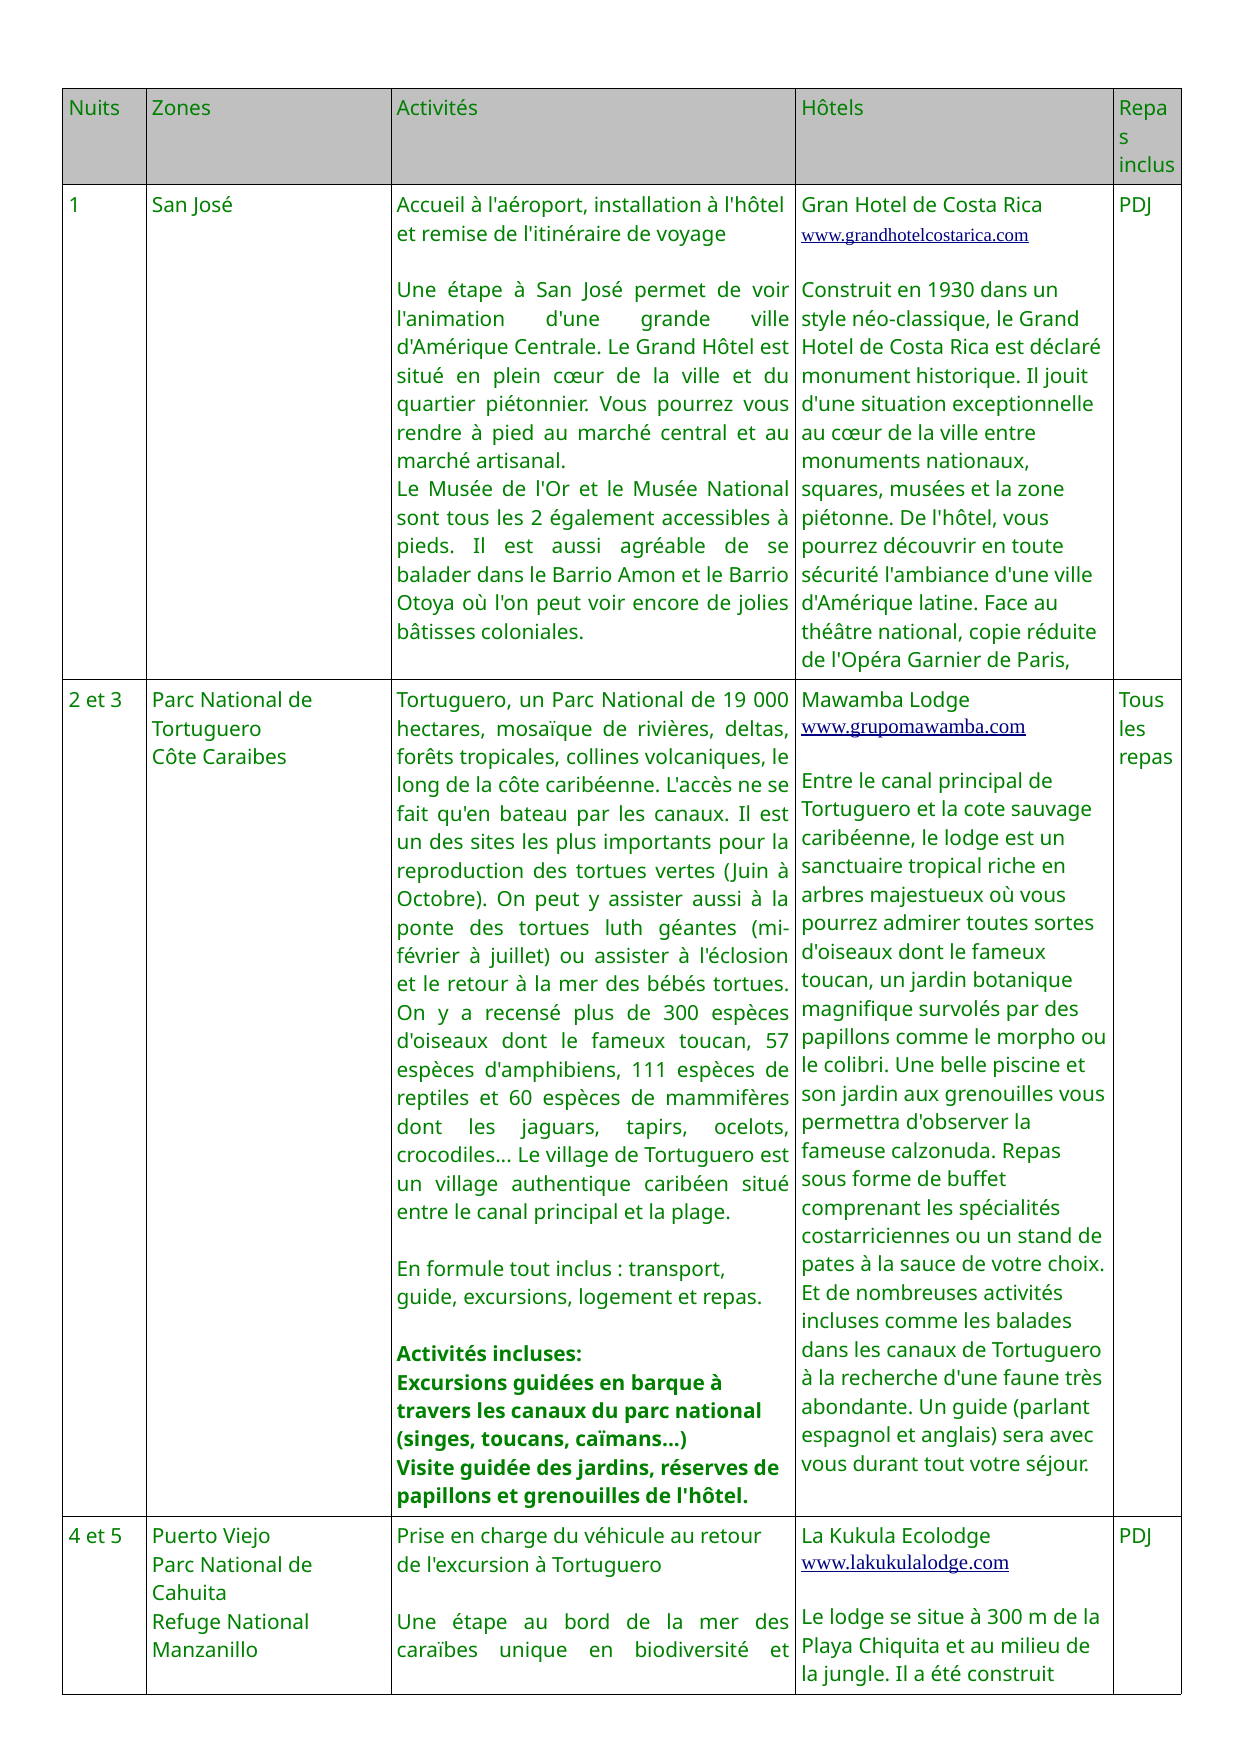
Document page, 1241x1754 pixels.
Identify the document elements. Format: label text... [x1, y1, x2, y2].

table_cell Prise en charge du véhicule au retour de l'excursion à Tortuguero Une étape au bord de la mer des caraïbes unique en biodiversité et [392, 1517, 795, 1693]
table_cell Tous les repas [1114, 680, 1181, 1516]
table_cell San José [147, 185, 391, 679]
table_cell 2 et 3 [63, 680, 146, 1516]
table_cell 4 et 5 [63, 1517, 146, 1693]
table_header Zones [147, 89, 391, 184]
table_header Activités [392, 89, 795, 184]
table_cell 1 [63, 185, 146, 679]
table_cell Tortuguero, un Parc National de 19 000 hectares, mosaïque de rivières, deltas, forêts tropicales, collines volcaniques, le long de la côte caribéenne. L'accès ne se fait qu'en bateau par les canaux. Il est un des sites les plus importants pour la reproduction des tortues vertes (Juin à Octobre). On peut y assister aussi à la ponte des tortues luth géantes (mi-février à juillet) ou assister à l'éclosion et le retour à la mer des bébés tortues. On y a recensé plus de 300 espèces d'oiseaux dont le fameux toucan, 57 espèces d'amphibiens, 111 espèces de reptiles et 60 espèces de mammifères dont les jaguars, tapirs, ocelots, crocodiles... Le village de Tortuguero est un village authentique caribéen situé entre le canal principal et la plage. En formule tout inclus : transport, guide, excursions, logement et repas. Activités incluses: Excursions guidées en barque à travers les canaux du parc national (singes, toucans, caïmans...) Visite guidée des jardins, réserves de papillons et grenouilles de l'hôtel. [392, 680, 795, 1516]
table_header Repas inclus [1114, 89, 1181, 184]
table_cell Mawamba Lodge www.grupomawamba.com Entre le canal principal de Tortuguero et la cote sauvage caribéenne, le lodge est un sanctuaire tropical riche en arbres majestueux où vous pourrez admirer toutes sortes d'oiseaux dont le fameux toucan, un jardin botanique magnifique survolés par des papillons comme le morpho ou le colibri. Une belle piscine et son jardin aux grenouilles vous permettra d'observer la fameuse calzonuda. Repas sous forme de buffet comprenant les spécialités costarriciennes ou un stand de pates à la sauce de votre choix. Et de nombreuses activités incluses comme les balades dans les canaux de Tortuguero à la recherche d'une faune très abondante. Un guide (parlant espagnol et anglais) sera avec vous durant tout votre séjour. [796, 680, 1113, 1516]
table_cell PDJ [1114, 1517, 1181, 1693]
table_cell Parc National de Tortuguero Côte Caraibes [147, 680, 391, 1516]
table_cell La Kukula Ecolodge www.lakukulalodge.com Le lodge se situe à 300 m de la Playa Chiquita et au milieu de la jungle. Il a été construit [796, 1517, 1113, 1693]
table_cell Puerto Viejo Parc National de Cahuita Refuge National Manzanillo [147, 1517, 391, 1693]
table_cell Accueil à l'aéroport, installation à l'hôtel et remise de l'itinéraire de voyage Une étape à San José permet de voir l'animation d'une grande ville d'Amérique Centrale. Le Grand Hôtel est situé en plein cœur de la ville et du quartier piétonnier. Vous pourrez vous rendre à pied au marché central et au marché artisanal. Le Musée de l'Or et le Musée National sont tous les 2 également accessibles à pieds. Il est aussi agréable de se balader dans le Barrio Amon et le Barrio Otoya où l'on peut voir encore de jolies bâtisses coloniales. [392, 185, 795, 679]
table_cell Gran Hotel de Costa Rica www.grandhotelcostarica.com Construit en 1930 dans un style néo-classique, le Grand Hotel de Costa Rica est déclaré monument historique. Il jouit d'une situation exceptionnelle au cœur de la ville entre monuments nationaux, squares, musées et la zone piétonne. De l'hôtel, vous pourrez découvrir en toute sécurité l'ambiance d'une ville d'Amérique latine. Face au théâtre national, copie réduite de l'Opéra Garnier de Paris, [796, 185, 1113, 679]
table_cell PDJ [1114, 185, 1181, 679]
table_header Nuits [63, 89, 146, 184]
table_header Hôtels [796, 89, 1113, 184]
